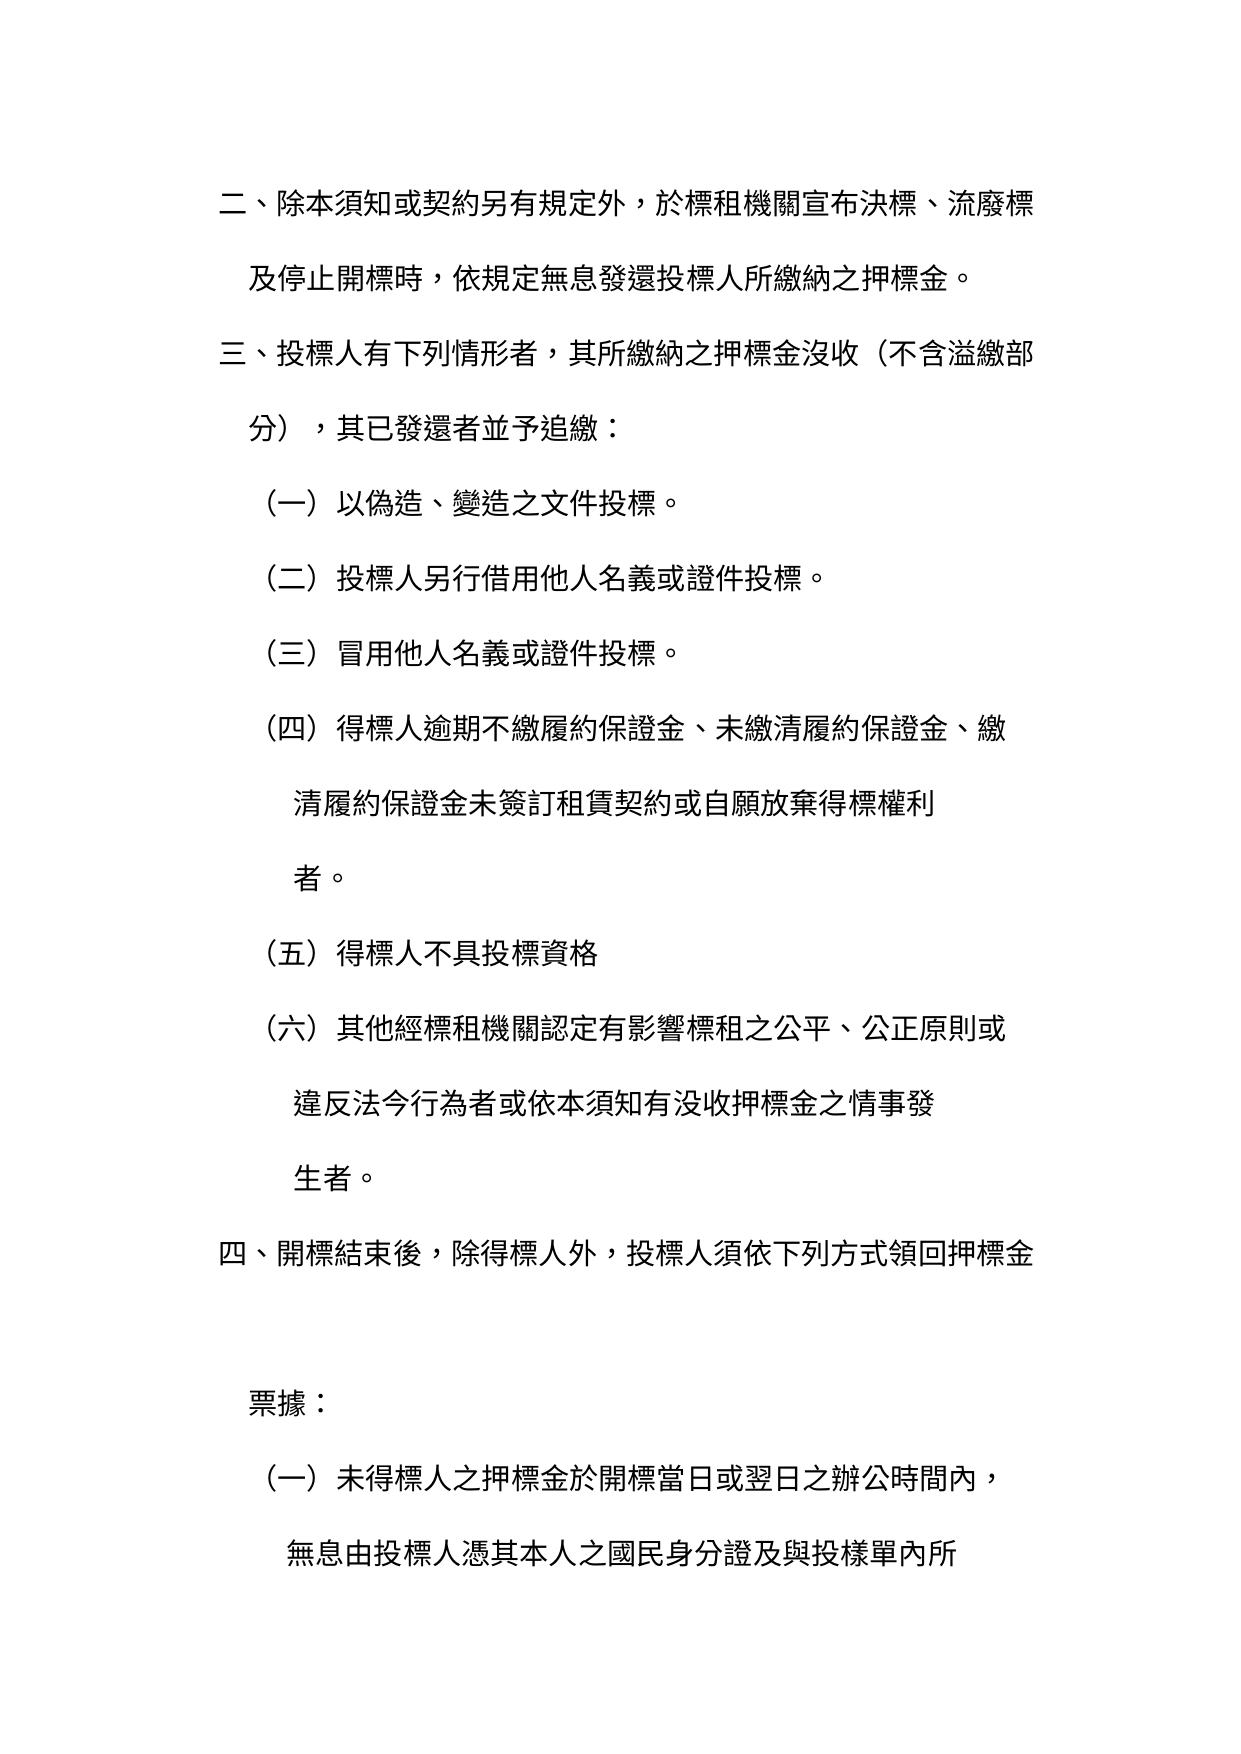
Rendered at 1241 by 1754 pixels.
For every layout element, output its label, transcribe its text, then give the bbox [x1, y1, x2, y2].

text 二、除本須知或契約另有規定外，於標租機關宣布決標、流廢標 及停止開標時，依規定無息發還投標人所繳納之押標金。 三、投標人有下列情形者，其所繳納之押標金沒收（不含溢繳部 分），其已發還者並予追繳： （一）以偽造、變造之文件投標。 （二）投標人另行借用他人名義或證件投標。 （三）冒用他人名義或證件投標。 （四）得標人逾期不繳履約保證金、未繳清履約保證金、繳 清履約保證金未簽訂租賃契約或自願放棄得標權利 者。 （五）得標人不具投標資格 （六）其他經標租機關認定有影響標租之公平、公正原則或 違反法今行為者或依本須知有没收押標金之情事發 生者。 四、開標結束後，除得標人外，投標人須依下列方式領回押標金 票據： （一）未得標人之押標金於開標當日或翌日之辦公時間內， 無息由投標人憑其本人之國民身分證及與投樣單內所 [187, 164, 1053, 1589]
